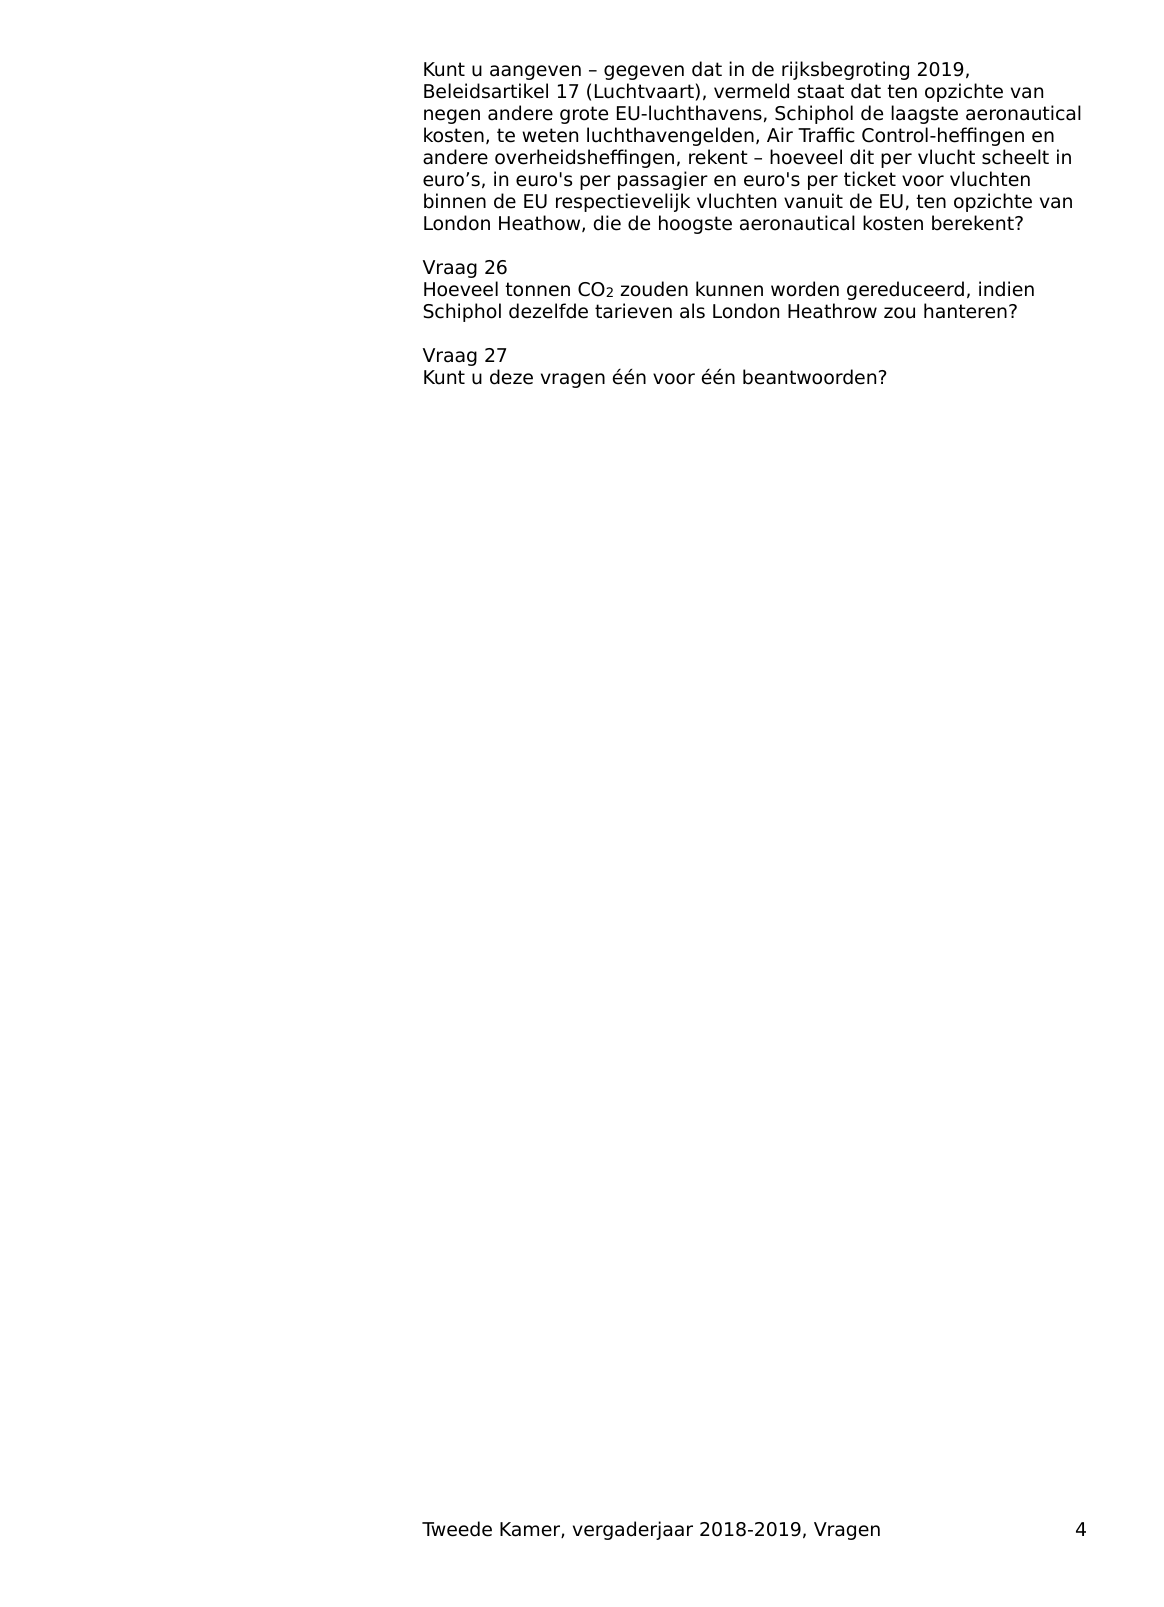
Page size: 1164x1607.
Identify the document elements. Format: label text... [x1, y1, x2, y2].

text Kunt u deze vragen één voor één beantwoorden? [422, 367, 1087, 389]
text Kunt u aangeven – gegeven dat in de rijksbegroting 2019, Beleidsartikel 17 (Luchtvaart), vermeld staat dat ten opzichte van negen andere grote EU-luchthavens, Schiphol de laagste aeronautical kosten, te weten luchthavengelden, Air Traffic Control-heffingen en andere overheidsheffingen, rekent – hoeveel dit per vlucht scheelt in euro’s, in euro's per passagier en euro's per ticket voor vluchten binnen de EU respectievelijk vluchten vanuit de EU, ten opzichte van London Heathow, die de hoogste aeronautical kosten berekent? [422, 59, 1087, 235]
text Vraag 27 [422, 345, 1087, 367]
text Vraag 26 [422, 257, 1087, 279]
text Hoeveel tonnen CO2 zouden kunnen worden gereduceerd, indien Schiphol dezelfde tarieven als London Heathrow zou hanteren? [422, 279, 1087, 323]
